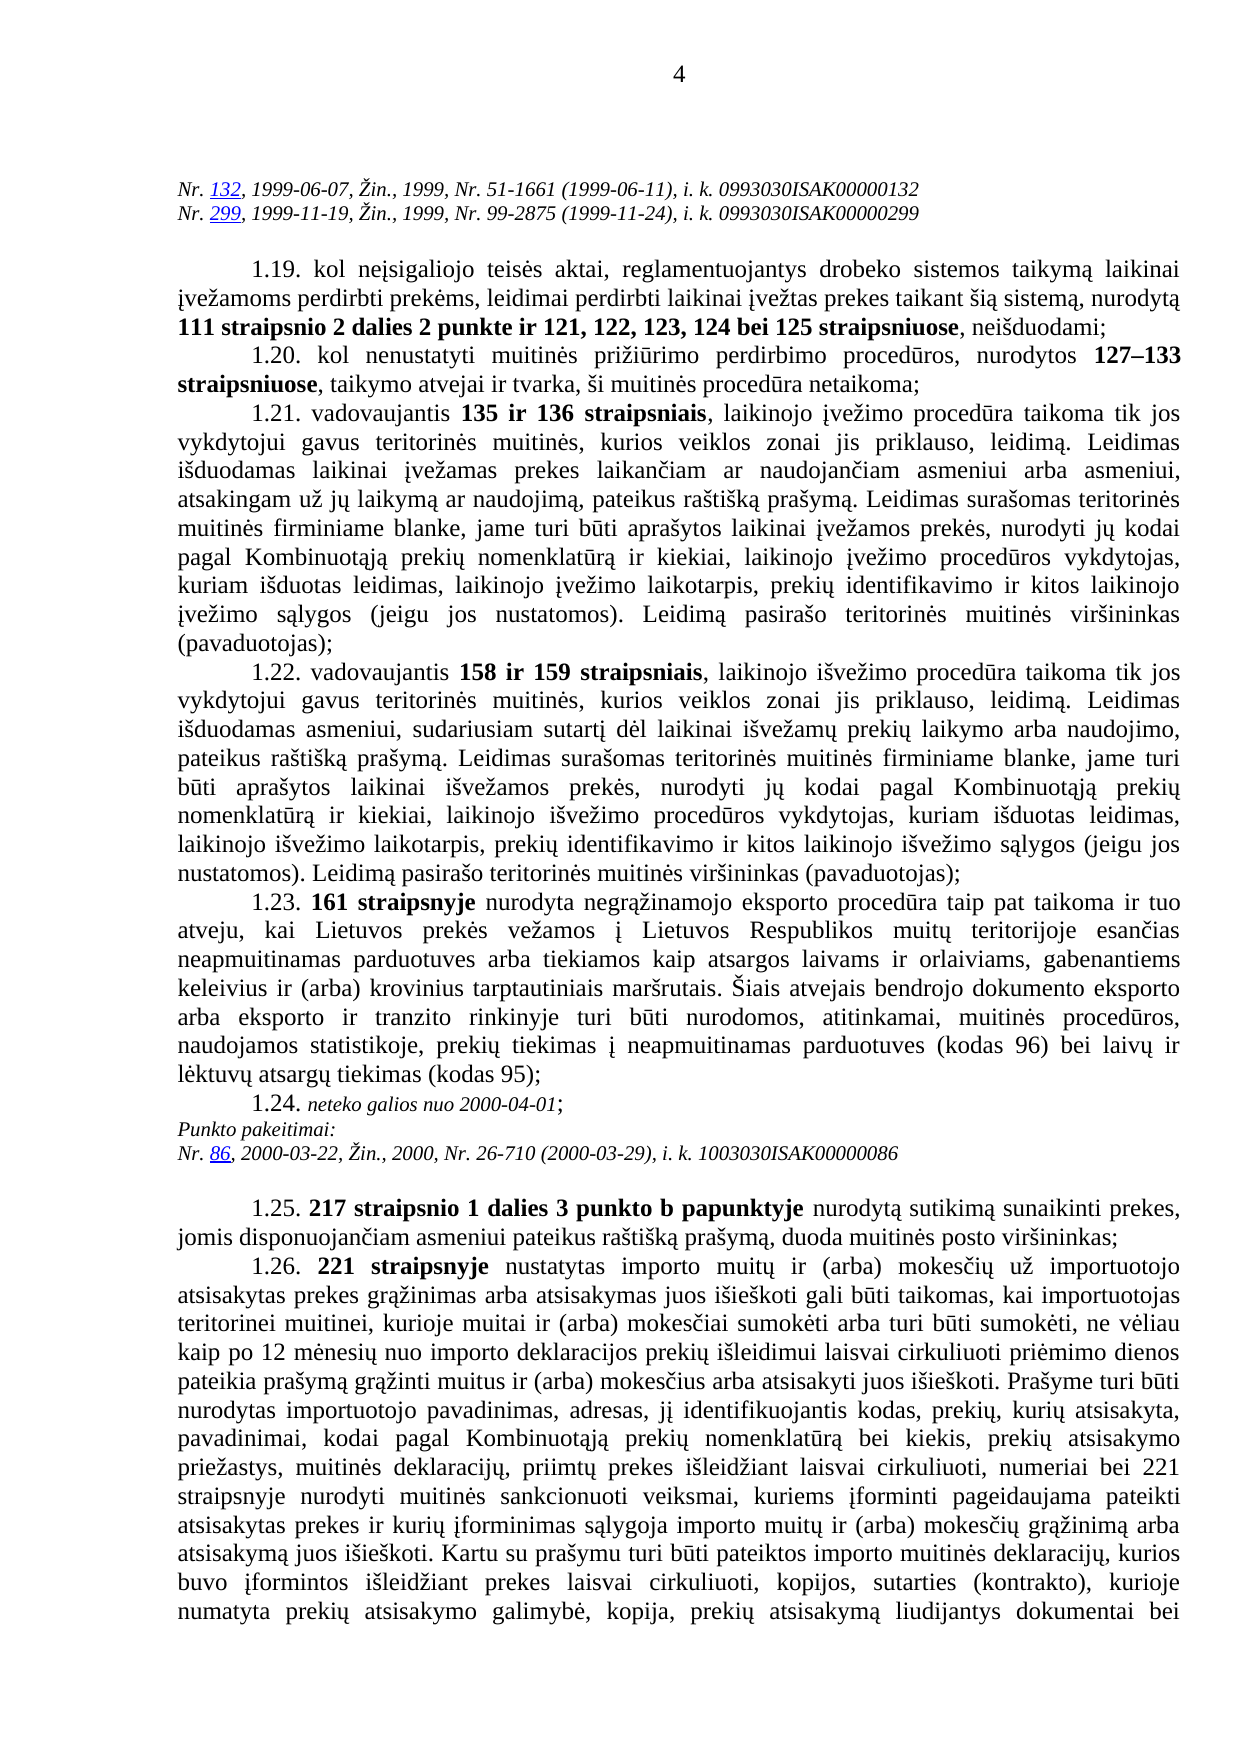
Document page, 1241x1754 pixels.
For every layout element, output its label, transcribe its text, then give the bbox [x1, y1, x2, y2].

text Punkto pakeitimai: [177, 1117, 1181, 1141]
text 1.23. 161 straipsnyje nurodyta negrąžinamojo eksporto procedūra taip pat taikoma ir tuo atveju, kai Lietuvos prekės vežamos į Lietuvos Respublikos muitų teritorijoje esančias neapmuitinamas parduotuves arba tiekiamos kaip atsargos laivams ir orlaiviams, gabenantiems keleivius ir (arba) krovinius tarptautiniais maršrutais. Šiais atvejais bendrojo dokumento eksporto arba eksporto ir tranzito rinkinyje turi būti nurodomos, atitinkamai, muitinės procedūros, naudojamos statistikoje, prekių tiekimas į neapmuitinamas parduotuves (kodas 96) bei laivų ir lėktuvų atsargų tiekimas (kodas 95); [177, 887, 1181, 1088]
text Nr. 86, 2000-03-22, Žin., 2000, Nr. 26-710 (2000-03-29), i. k. 1003030ISAK00000086 [177, 1141, 1181, 1165]
text 1.19. kol neįsigaliojo teisės aktai, reglamentuojantys drobeko sistemos taikymą laikinai įvežamoms perdirbti prekėms, leidimai perdirbti laikinai įvežtas prekes taikant šią sistemą, nurodytą 111 straipsnio 2 dalies 2 punkte ir 121, 122, 123, 124 bei 125 straipsniuose, neišduodami; [177, 254, 1181, 340]
text 1.21. vadovaujantis 135 ir 136 straipsniais, laikinojo įvežimo procedūra taikoma tik jos vykdytojui gavus teritorinės muitinės, kurios veiklos zonai jis priklauso, leidimą. Leidimas išduodamas laikinai įvežamas prekes laikančiam ar naudojančiam asmeniui arba asmeniui, atsakingam už jų laikymą ar naudojimą, pateikus raštišką prašymą. Leidimas surašomas teritorinės muitinės firminiame blanke, jame turi būti aprašytos laikinai įvežamos prekės, nurodyti jų kodai pagal Kombinuotąją prekių nomenklatūrą ir kiekiai, laikinojo įvežimo procedūros vykdytojas, kuriam išduotas leidimas, laikinojo įvežimo laikotarpis, prekių identifikavimo ir kitos laikinojo įvežimo sąlygos (jeigu jos nustatomos). Leidimą pasirašo teritorinės muitinės viršininkas (pavaduotojas); [177, 398, 1181, 657]
text 1.20. kol nenustatyti muitinės prižiūrimo perdirbimo procedūros, nurodytos 127–133 straipsniuose, taikymo atvejai ir tvarka, ši muitinės procedūra netaikoma; [177, 340, 1181, 398]
text Nr. 299, 1999-11-19, Žin., 1999, Nr. 99-2875 (1999-11-24), i. k. 0993030ISAK00000299 [177, 201, 1181, 225]
text 1.22. vadovaujantis 158 ir 159 straipsniais, laikinojo išvežimo procedūra taikoma tik jos vykdytojui gavus teritorinės muitinės, kurios veiklos zonai jis priklauso, leidimą. Leidimas išduodamas asmeniui, sudariusiam sutartį dėl laikinai išvežamų prekių laikymo arba naudojimo, pateikus raštišką prašymą. Leidimas surašomas teritorinės muitinės firminiame blanke, jame turi būti aprašytos laikinai išvežamos prekės, nurodyti jų kodai pagal Kombinuotąją prekių nomenklatūrą ir kiekiai, laikinojo išvežimo procedūros vykdytojas, kuriam išduotas leidimas, laikinojo išvežimo laikotarpis, prekių identifikavimo ir kitos laikinojo išvežimo sąlygos (jeigu jos nustatomos). Leidimą pasirašo teritorinės muitinės viršininkas (pavaduotojas); [177, 657, 1181, 887]
text 1.24. neteko galios nuo 2000-04-01; [177, 1088, 1181, 1117]
text Nr. 132, 1999-06-07, Žin., 1999, Nr. 51-1661 (1999-06-11), i. k. 0993030ISAK00000132 [177, 177, 1181, 201]
text 1.26. 221 straipsnyje nustatytas importo muitų ir (arba) mokesčių už importuotojo atsisakytas prekes grąžinimas arba atsisakymas juos išieškoti gali būti taikomas, kai importuotojas teritorinei muitinei, kurioje muitai ir (arba) mokesčiai sumokėti arba turi būti sumokėti, ne vėliau kaip po 12 mėnesių nuo importo deklaracijos prekių išleidimui laisvai cirkuliuoti priėmimo dienos pateikia prašymą grąžinti muitus ir (arba) mokesčius arba atsisakyti juos išieškoti. Prašyme turi būti nurodytas importuotojo pavadinimas, adresas, jį identifikuojantis kodas, prekių, kurių atsisakyta, pavadinimai, kodai pagal Kombinuotąją prekių nomenklatūrą bei kiekis, prekių atsisakymo priežastys, muitinės deklaracijų, priimtų prekes išleidžiant laisvai cirkuliuoti, numeriai bei 221 straipsnyje nurodyti muitinės sankcionuoti veiksmai, kuriems įforminti pageidaujama pateikti atsisakytas prekes ir kurių įforminimas sąlygoja importo muitų ir (arba) mokesčių grąžinimą arba atsisakymą juos išieškoti. Kartu su prašymu turi būti pateiktos importo muitinės deklaracijų, kurios buvo įformintos išleidžiant prekes laisvai cirkuliuoti, kopijos, sutarties (kontrakto), kurioje numatyta prekių atsisakymo galimybė, kopija, prekių atsisakymą liudijantys dokumentai bei [177, 1251, 1181, 1625]
text 1.25. 217 straipsnio 1 dalies 3 punkto b papunktyje nurodytą sutikimą sunaikinti prekes, jomis disponuojančiam asmeniui pateikus raštišką prašymą, duoda muitinės posto viršininkas; [177, 1193, 1181, 1251]
